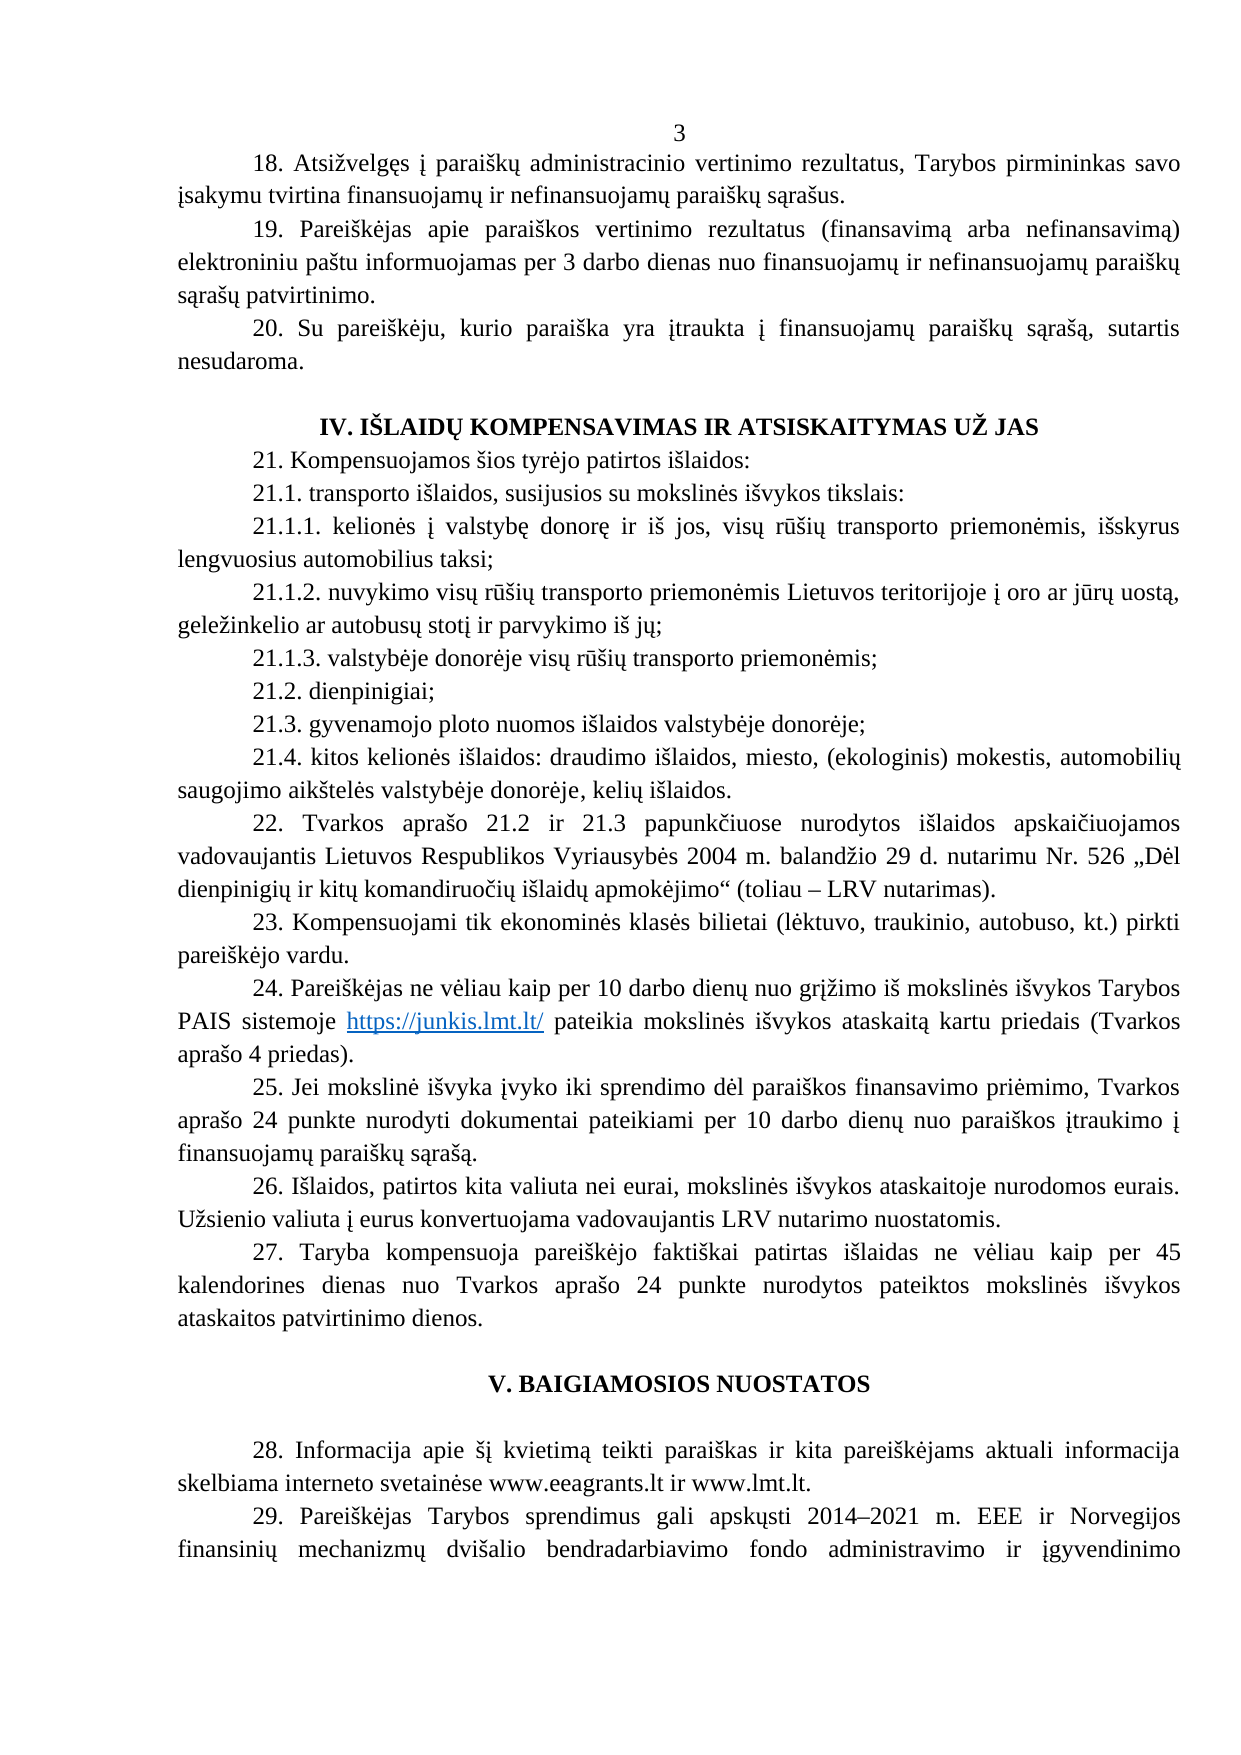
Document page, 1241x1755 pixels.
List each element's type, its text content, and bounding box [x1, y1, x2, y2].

text 21.3. gyvenamojo ploto nuomos išlaidos valstybėje donorėje; [177, 709, 1181, 738]
text 27. Taryba kompensuoja pareiškėjo faktiškai patirtas išlaidas ne vėliau kaip per 45 kalendorines dienas nuo Tvarkos aprašo 24 punkte nurodytos pateiktos mokslinės išvykos ataskaitos patvirtinimo dienos. [177, 1237, 1181, 1332]
text 18. Atsižvelgęs į paraiškų administracinio vertinimo rezultatus, Tarybos pirmininkas savo įsakymu tvirtina finansuojamų ir nefinansuojamų paraiškų sąrašus. [177, 148, 1181, 209]
text V. BAIGIAMOSIOS NUOSTATOS [177, 1369, 1181, 1398]
text 22. Tvarkos aprašo 21.2 ir 21.3 papunkčiuose nurodytos išlaidos apskaičiuojamos vadovaujantis Lietuvos Respublikos Vyriausybės 2004 m. balandžio 29 d. nutarimu Nr. 526 „Dėl dienpinigių ir kitų komandiruočių išlaidų apmokėjimo“ (toliau – LRV nutarimas). [177, 808, 1181, 903]
text 26. Išlaidos, patirtos kita valiuta nei eurai, mokslinės išvykos ataskaitoje nurodomos eurais. Užsienio valiuta į eurus konvertuojama vadovaujantis LRV nutarimo nuostatomis. [177, 1171, 1181, 1233]
text 29. Pareiškėjas Tarybos sprendimus gali apskųsti 2014–2021 m. EEE ir Norvegijos finansinių mechanizmų dvišalio bendradarbiavimo fondo administravimo ir įgyvendinimo [177, 1501, 1181, 1563]
text 21.2. dienpinigiai; [177, 676, 1181, 705]
text 21.4. kitos kelionės išlaidos: draudimo išlaidos, miesto, (ekologinis) mokestis, automobilių saugojimo aikštelės valstybėje donorėje, kelių išlaidos. [177, 742, 1181, 804]
text 21. Kompensuojamos šios tyrėjo patirtos išlaidos: [177, 445, 1181, 473]
text 28. Informacija apie šį kvietimą teikti paraiškas ir kita pareiškėjams aktuali informacija skelbiama interneto svetainėse www.eeagrants.lt ir www.lmt.lt. [177, 1435, 1181, 1497]
text 21.1.3. valstybėje donorėje visų rūšių transporto priemonėmis; [177, 643, 1181, 672]
text IV. IŠLAIDŲ KOMPENSAVIMAS IR ATSISKAITYMAS UŽ JAS [177, 412, 1181, 441]
text 23. Kompensuojami tik ekonominės klasės bilietai (lėktuvo, traukinio, autobuso, kt.) pirkti pareiškėjo vardu. [177, 907, 1181, 969]
text 21.1. transporto išlaidos, susijusios su mokslinės išvykos tikslais: [177, 478, 1181, 507]
text 24. Pareiškėjas ne vėliau kaip per 10 darbo dienų nuo grįžimo iš mokslinės išvykos Tarybos PAIS sistemoje https://junkis.lmt.lt/ pateikia mokslinės išvykos ataskaitą kartu priedais (Tvarkos aprašo 4 priedas). [177, 973, 1181, 1068]
text 21.1.1. kelionės į valstybę donorę ir iš jos, visų rūšių transporto priemonėmis, išskyrus lengvuosius automobilius taksi; [177, 511, 1181, 573]
text 19. Pareiškėjas apie paraiškos vertinimo rezultatus (finansavimą arba nefinansavimą) elektroniniu paštu informuojamas per 3 darbo dienas nuo finansuojamų ir nefinansuojamų paraiškų sąrašų patvirtinimo. [177, 214, 1181, 308]
text 21.1.2. nuvykimo visų rūšių transporto priemonėmis Lietuvos teritorijoje į oro ar jūrų uostą, geležinkelio ar autobusų stotį ir parvykimo iš jų; [177, 577, 1181, 639]
text 20. Su pareiškėju, kurio paraiška yra įtraukta į finansuojamų paraiškų sąrašą, sutartis nesudaroma. [177, 313, 1181, 374]
text 25. Jei mokslinė išvyka įvyko iki sprendimo dėl paraiškos finansavimo priėmimo, Tvarkos aprašo 24 punkte nurodyti dokumentai pateikiami per 10 darbo dienų nuo paraiškos įtraukimo į finansuojamų paraiškų sąrašą. [177, 1072, 1181, 1167]
